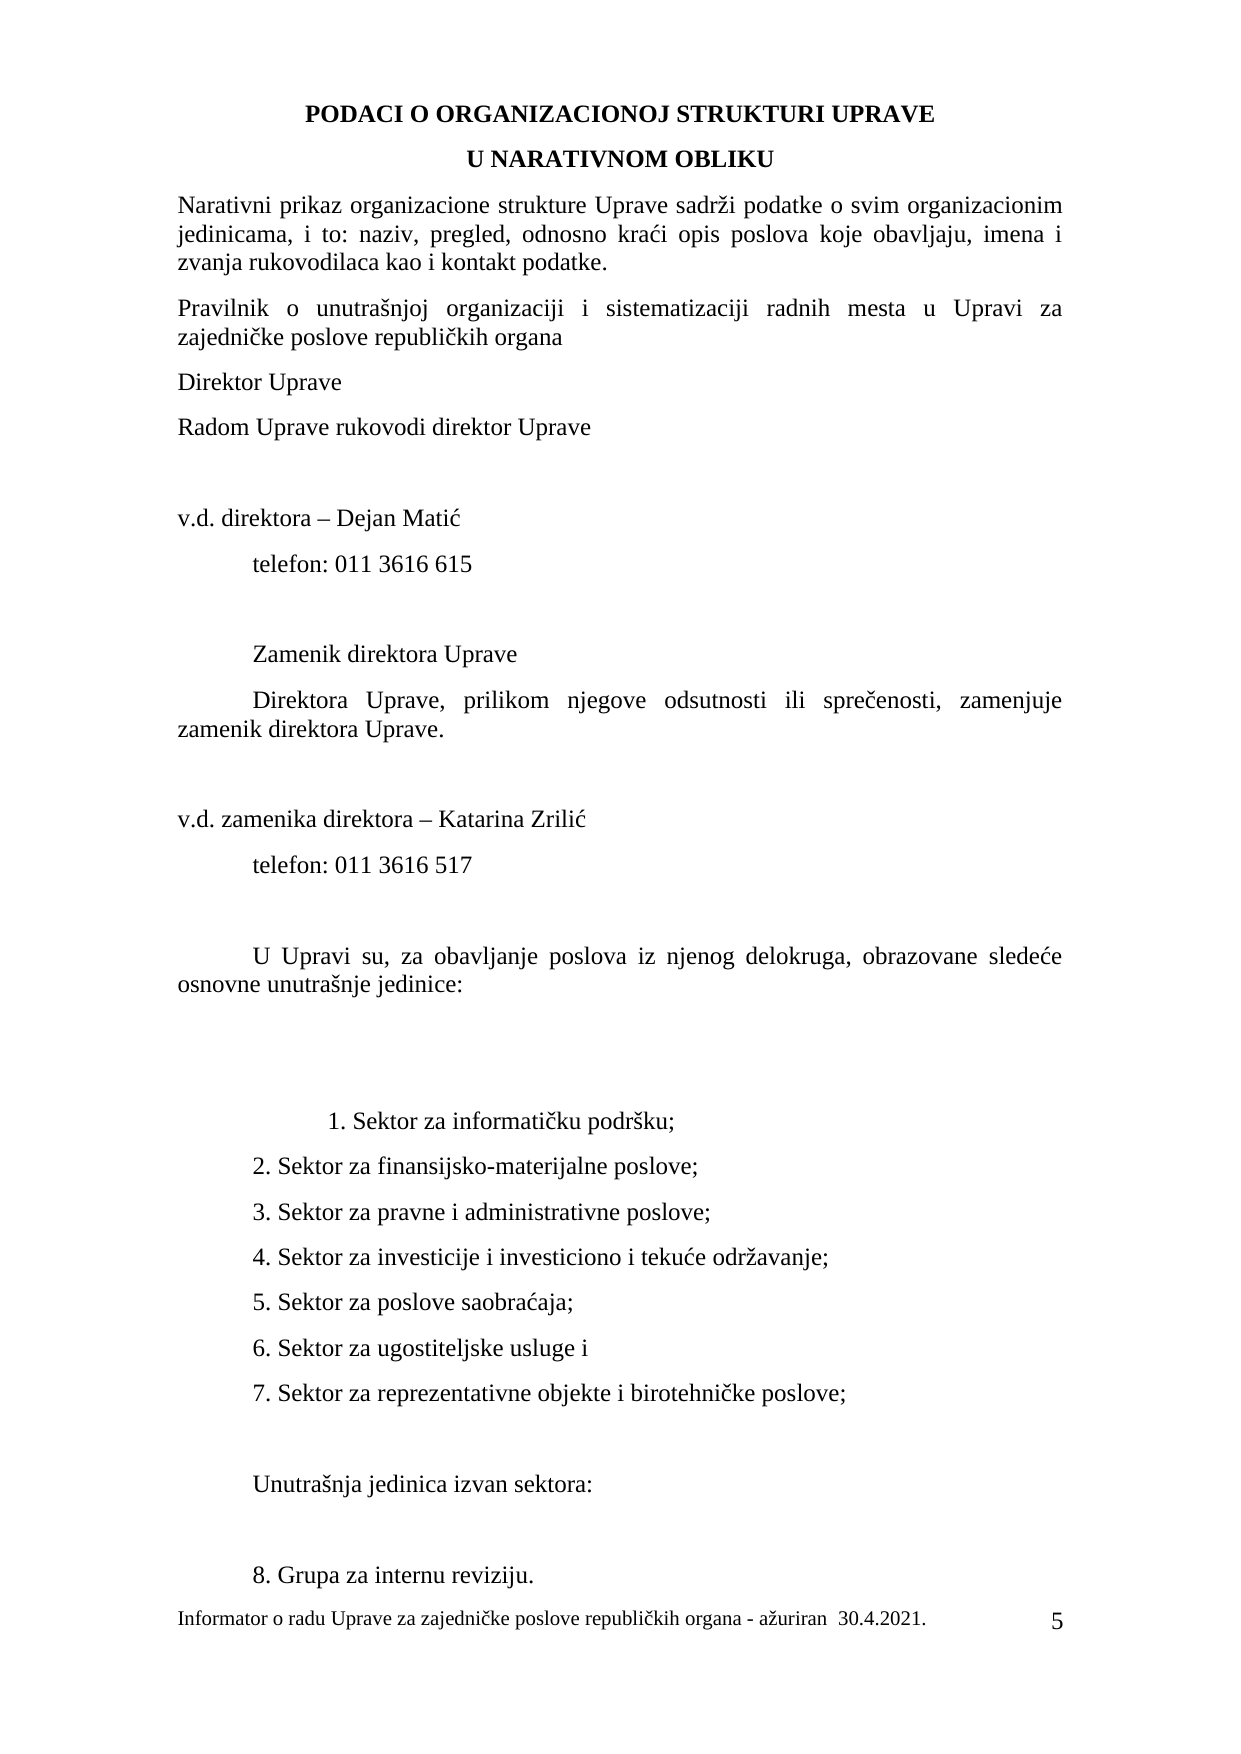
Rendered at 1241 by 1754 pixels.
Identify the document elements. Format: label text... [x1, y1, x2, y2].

text Radom Uprave rukovodi direktor Uprave [177, 412, 1063, 441]
text Narativni prikaz organizacione strukture Uprave sadrži podatke o svim organizacionim jedinicama, i to: naziv, pregled, odnosno kraći opis poslova koje obavljaju, imena i zvanja rukovodilaca kao i kontakt podatke. [177, 190, 1063, 276]
text Direktora Uprave, prilikom njegove odsutnosti ili sprečenosti, zamenjuje zamenik direktora Uprave. [177, 685, 1063, 742]
text telefon: 011 3616 517 [177, 850, 1063, 879]
text 8. Grupa za internu reviziju. [177, 1560, 1063, 1589]
text Direktor Uprave [177, 367, 1063, 396]
text 2. Sektor za finansijsko-materijalne poslove; [177, 1151, 1063, 1180]
text PODACI O ORGANIZACIONOJ STRUKTURI UPRAVE [177, 99, 1063, 128]
text 6. Sektor za ugostiteljske usluge i [177, 1333, 1063, 1362]
text Pravilnik o unutrašnjoj organizaciji i sistematizaciji radnih mesta u Upravi za zajedničke poslove republičkih organa [177, 293, 1063, 350]
text Zamenik direktora Uprave [177, 639, 1063, 668]
text U NARATIVNOM OBLIKU [177, 144, 1063, 173]
text 1. Sektor za informatičku podršku; [177, 1106, 1063, 1134]
text telefon: 011 3616 615 [177, 549, 1063, 577]
text Unutrašnja jedinica izvan sektora: [177, 1469, 1063, 1498]
text v.d. direktora – Dejan Matić [177, 503, 1063, 532]
text 4. Sektor za investicije i investiciono i tekuće održavanje; [177, 1242, 1063, 1271]
text 7. Sektor za reprezentativne objekte i birotehničke poslove; [177, 1378, 1063, 1407]
text 3. Sektor za pravne i administrativne poslove; [177, 1197, 1063, 1225]
text v.d. zamenika direktora – Katarina Zrilić [177, 804, 1063, 833]
text U Upravi su, za obavljanje poslova iz njenog delokruga, obrazovane sledeće osnovne unutrašnje jedinice: [177, 941, 1063, 998]
text 5. Sektor za poslove saobraćaja; [177, 1287, 1063, 1316]
